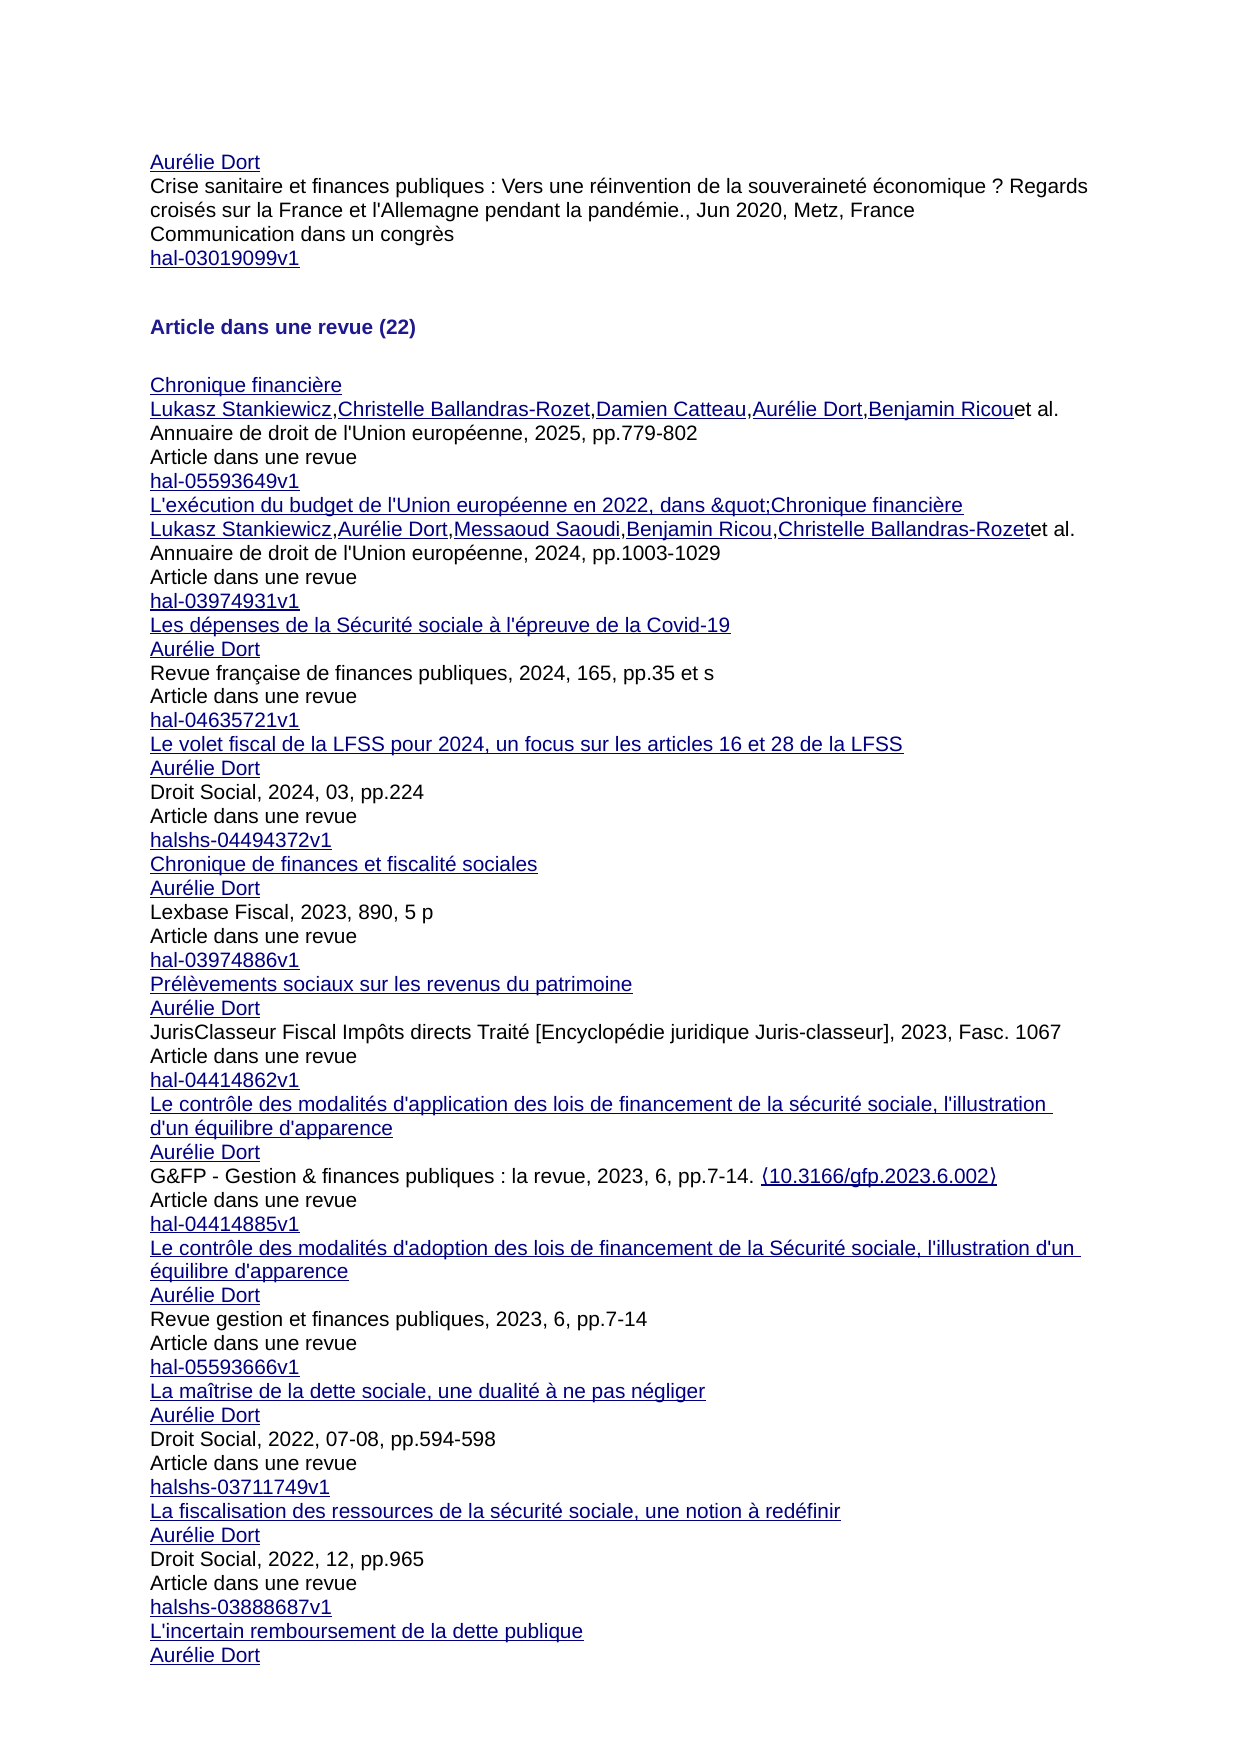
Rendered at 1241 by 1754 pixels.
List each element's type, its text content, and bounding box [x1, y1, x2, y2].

table_cell L'incertain remboursement de la dette publique Aurélie Dort [150, 1619, 1090, 1667]
table_cell Chronique de finances et fiscalité sociales Aurélie Dort Lexbase Fiscal, 2023, 890, 5 p Article dans une revue hal-03974886v1 [150, 852, 1090, 972]
table_cell La fiscalisation des ressources de la sécurité sociale, une notion à redéfinir Aurélie Dort Droit Social, 2022, 12, pp.965 Article dans une revue halshs-03888687v1 [150, 1499, 1090, 1619]
table_cell L'exécution du budget de l'Union européenne en 2022, dans &quot;Chronique financière Lukasz Stankiewicz,Aurélie Dort,Messaoud Saoudi,Benjamin Ricou,Christelle Ballandras-Rozetet al. Annuaire de droit de l'Union européenne, 2024, pp.1003-1029 Article dans une revue hal-03974931v1 [150, 493, 1090, 612]
table_cell Le contrôle des modalités d'adoption des lois de financement de la Sécurité sociale, l'illustration d'un équilibre d'apparence Aurélie Dort Revue gestion et finances publiques, 2023, 6, pp.7-14 Article dans une revue hal-05593666v1 [150, 1235, 1090, 1379]
subtitle Article dans une revue (22) [150, 314, 1090, 338]
table_cell Les dépenses de la Sécurité sociale à l'épreuve de la Covid-19 Aurélie Dort Revue française de finances publiques, 2024, 165, pp.35 et s Article dans une revue hal-04635721v1 [150, 613, 1090, 732]
table_cell Le contrôle des modalités d'application des lois de financement de la sécurité sociale, l'illustration d'un équilibre d'apparence Aurélie Dort G&FP - Gestion & finances publiques : la revue, 2023, 6, pp.7-14. ⟨10.3166/gfp.2023.6.002⟩ Article dans une revue hal-04414885v1 [150, 1092, 1090, 1235]
table_cell La maîtrise de la dette sociale, une dualité à ne pas négliger Aurélie Dort Droit Social, 2022, 07-08, pp.594-598 Article dans une revue halshs-03711749v1 [150, 1379, 1090, 1499]
table_cell Prélèvements sociaux sur les revenus du patrimoine Aurélie Dort JurisClasseur Fiscal Impôts directs Traité [Encyclopédie juridique Juris-classeur], 2023, Fasc. 1067 Article dans une revue hal-04414862v1 [150, 972, 1090, 1092]
table_cell Le volet fiscal de la LFSS pour 2024, un focus sur les articles 16 et 28 de la LFSS Aurélie Dort Droit Social, 2024, 03, pp.224 Article dans une revue halshs-04494372v1 [150, 732, 1090, 852]
table_header Chronique financière Lukasz Stankiewicz,Christelle Ballandras-Rozet,Damien Catteau,Aurélie Dort,Benjamin Ricouet al. Annuaire de droit de l'Union européenne, 2025, pp.779-802 Article dans une revue hal-05593649v1 [150, 373, 1090, 493]
table_cell Aurélie Dort Crise sanitaire et finances publiques : Vers une réinvention de la souveraineté économique ? Regards croisés sur la France et l'Allemagne pendant la pandémie., Jun 2020, Metz, France Communication dans un congrès hal-03019099v1 [150, 150, 1090, 270]
